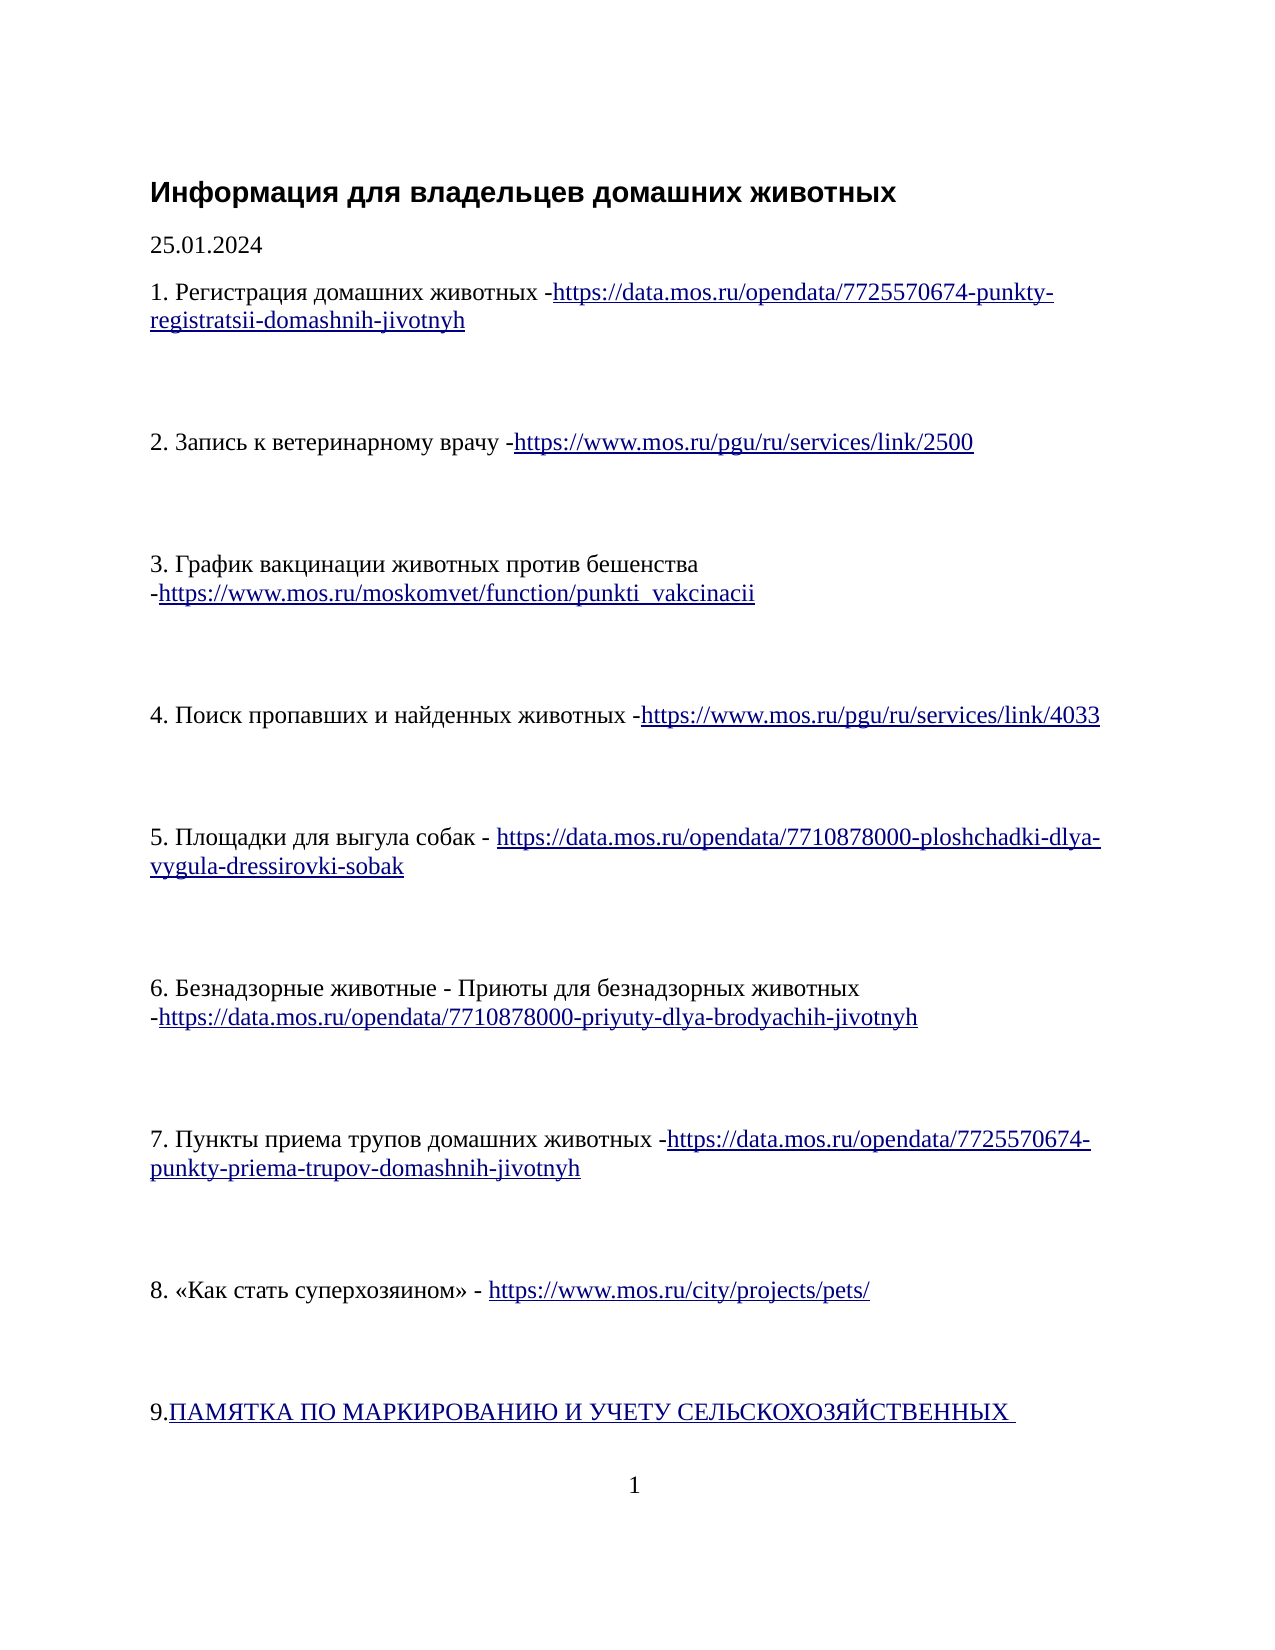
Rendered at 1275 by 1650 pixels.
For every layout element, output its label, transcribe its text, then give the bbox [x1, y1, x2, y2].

text 8. «Как стать суперхозяином» - https://www.mos.ru/city/projects/pets/ [150, 1275, 1125, 1304]
text 3. График вакцинации животных против бешенства -https://www.mos.ru/moskomvet/function/punkti_vakcinacii [150, 549, 1125, 607]
text 25.01.2024 [150, 230, 1125, 259]
text 7. Пункты приема трупов домашних животных -https://data.mos.ru/opendata/7725570674-punkty-priema-trupov-domashnih-jivotnyh [150, 1124, 1125, 1182]
text 2. 3апись к ветеринарному врачу -https://www.mos.ru/pgu/ru/services/link/2500 [150, 427, 1125, 456]
text 5. Площадки для выгула собак - https://data.mos.ru/opendata/7710878000-ploshchadki-dlya-vygula-dressirovki-sobak [150, 822, 1125, 880]
text 6. Безнадзорные животные - Приюты для безнадзорных животных -https://data.mos.ru/opendata/7710878000-priyuty-dlya-brodyachih-jivotnyh [150, 973, 1125, 1031]
text 4. Поиск пропавших и найденных животных -https://www.mos.ru/pgu/ru/services/link/4033 [150, 700, 1125, 729]
text 1. Регистрация домашних животных -https://data.mos.ru/opendata/7725570674-punkty-registratsii-domashnih-jivotnyh [150, 277, 1125, 334]
text 9.ПАМЯТКА ПО МАРКИРОВАНИЮ И УЧЕТУ СЕЛЬСКОХОЗЯЙСТВЕННЫХ [150, 1397, 1125, 1426]
subtitle Информация для владельцев домашних животных [150, 175, 1125, 208]
